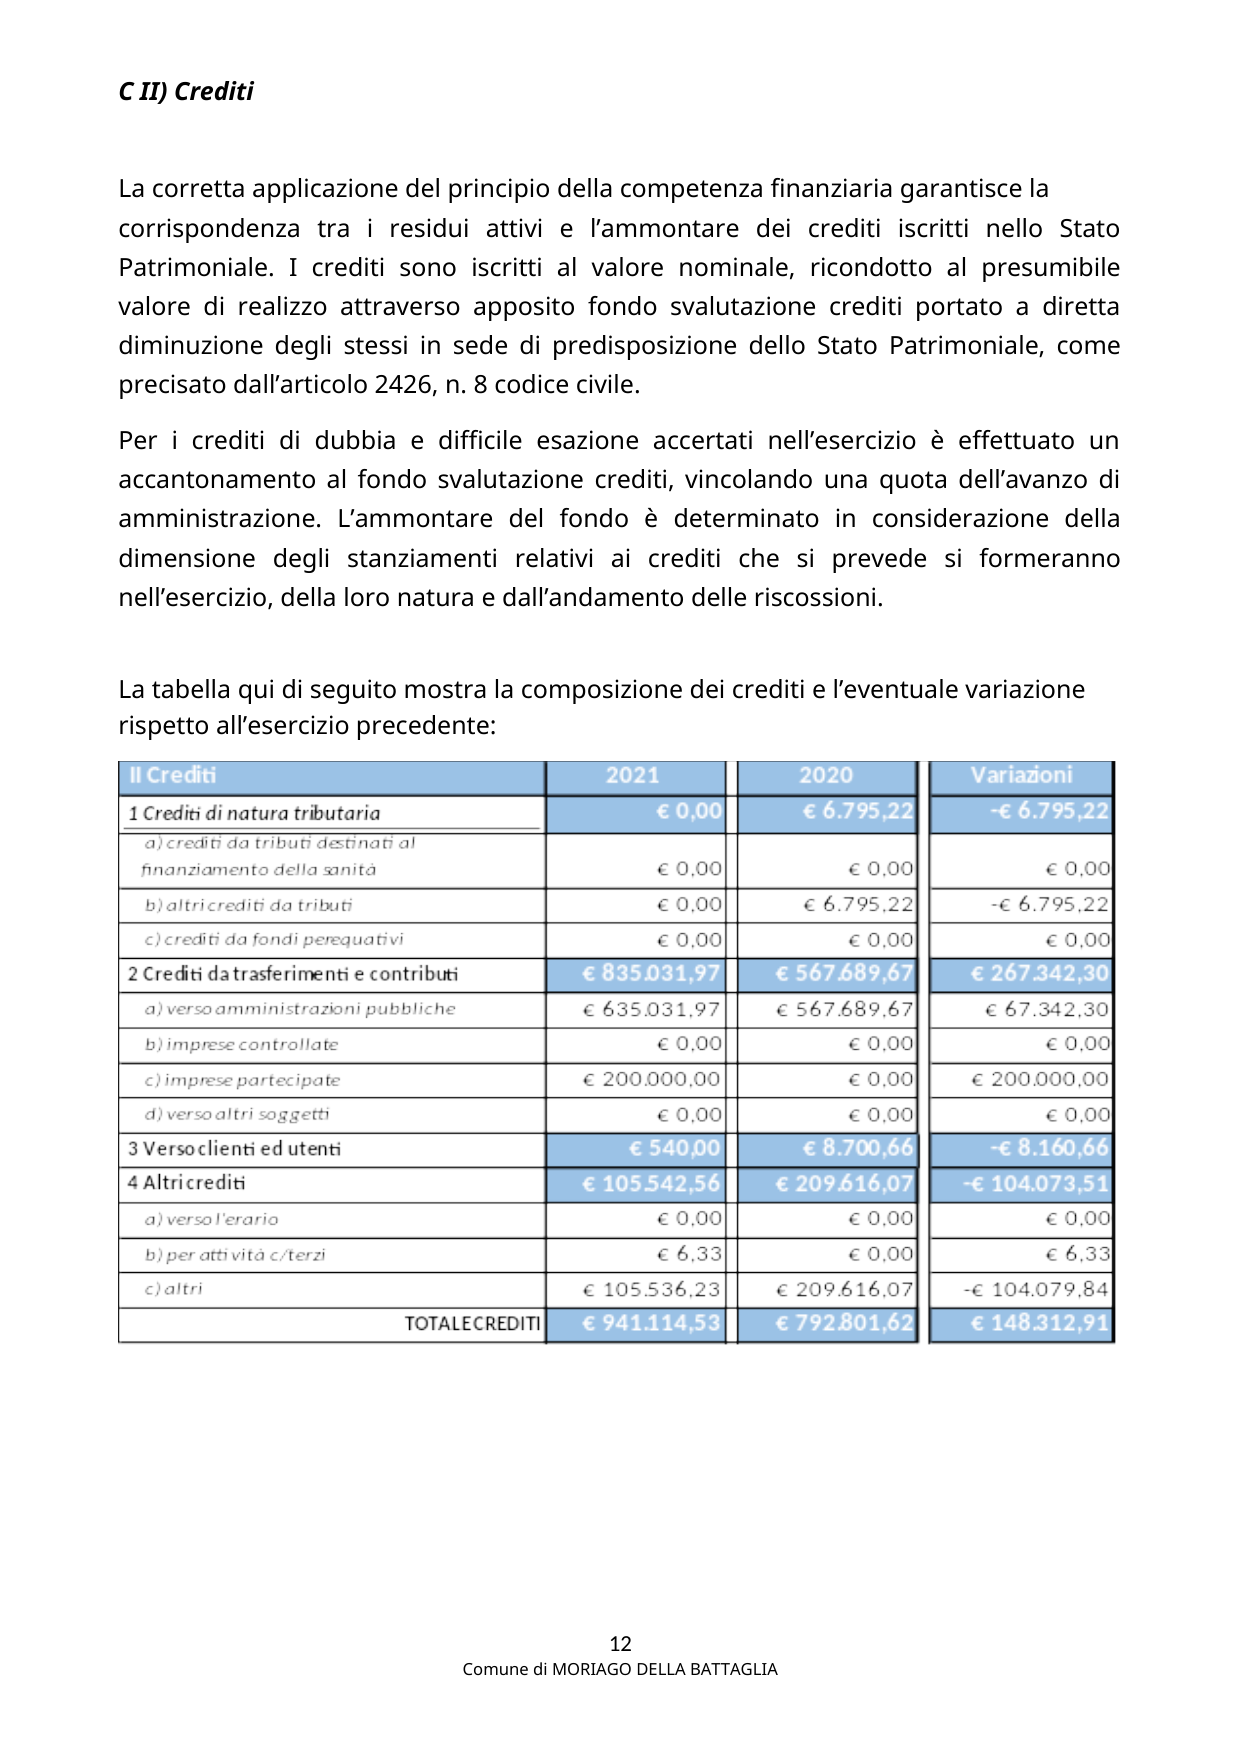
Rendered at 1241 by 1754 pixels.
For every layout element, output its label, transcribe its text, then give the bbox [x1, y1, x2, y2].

subtitle C II) Crediti [118, 74, 1122, 108]
text Per i crediti di dubbia e difficile esazione accertati nell’esercizio è effettuato un accantonamento al fondo svalutazione crediti, vincolando una quota dell’avanzo di amministrazione. L’ammontare del fondo è determinato in considerazione della dimensione degli stanziamenti relativi ai crediti che si prevede si formeranno nell’esercizio, della loro natura e dall’andamento delle riscossioni. [118, 423, 1122, 613]
text La corretta applicazione del principio della competenza finanziaria garantisce la [118, 171, 1122, 205]
text La tabella qui di seguito mostra la composizione dei crediti e l’eventuale variazione rispetto all’esercizio precedente: [118, 672, 1122, 742]
text corrispondenza tra i residui attivi e l’ammontare dei crediti iscritti nello Stato Patrimoniale. I crediti sono iscritti al valore nominale, ricondotto al presumibile valore di realizzo attraverso apposito fondo svalutazione crediti portato a diretta diminuzione degli stessi in sede di predisposizione dello Stato Patrimoniale, come precisato dall’articolo 2426, n. 8 codice civile. [118, 210, 1122, 401]
